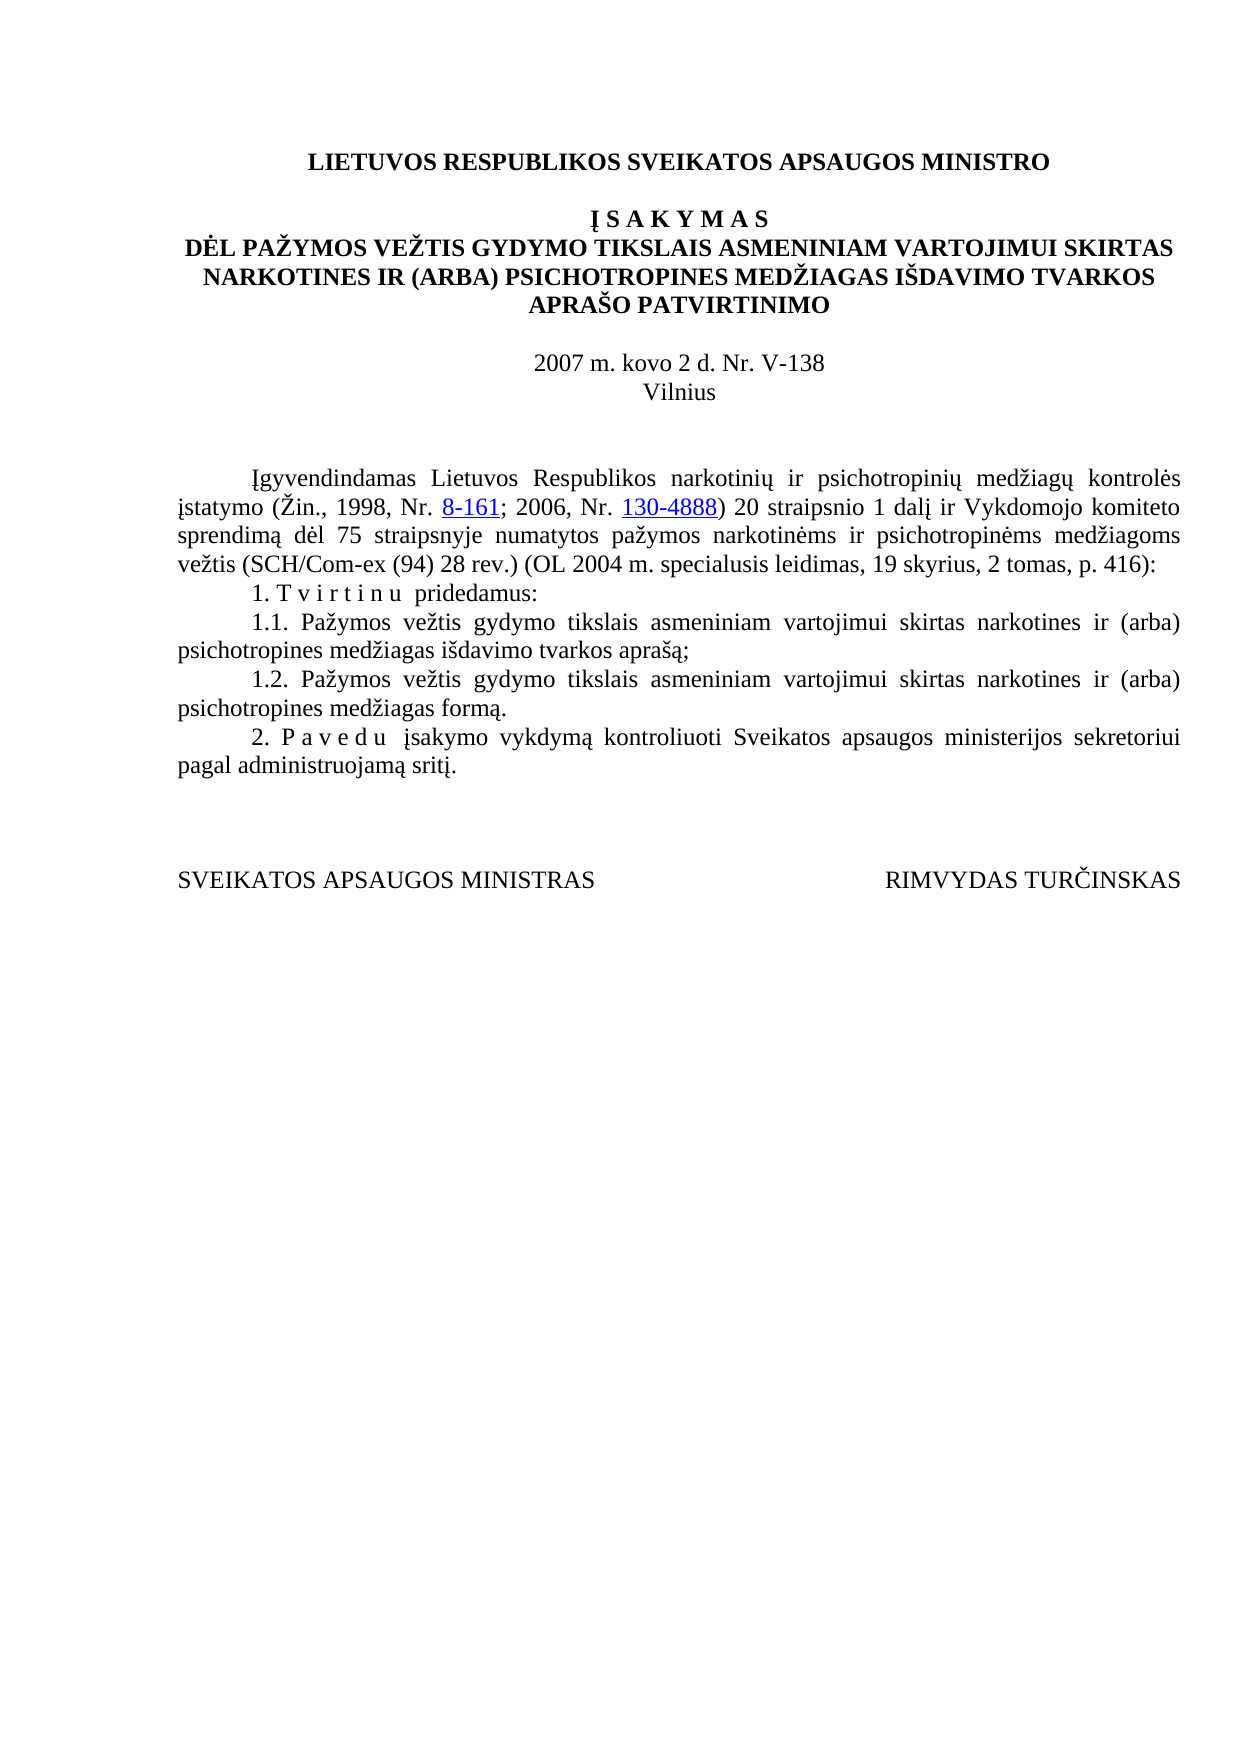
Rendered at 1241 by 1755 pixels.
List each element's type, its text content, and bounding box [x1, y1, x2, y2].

text Į S A K Y M A S [177, 204, 1181, 233]
text 1.1. Pažymos vežtis gydymo tikslais asmeniniam vartojimui skirtas narkotines ir (arba) psichotropines medžiagas išdavimo tvarkos aprašą; [177, 607, 1181, 664]
text Įgyvendindamas Lietuvos Respublikos narkotinių ir psichotropinių medžiagų kontrolės įstatymo (Žin., 1998, Nr. 8-161; 2006, Nr. 130-4888) 20 straipsnio 1 dalį ir Vykdomojo komiteto sprendimą dėl 75 straipsnyje numatytos pažymos narkotinėms ir psichotropinėms medžiagoms vežtis (SCH/Com-ex (94) 28 rev.) (OL 2004 m. specialusis leidimas, 19 skyrius, 2 tomas, p. 416): [177, 463, 1181, 578]
text Vilnius [177, 377, 1181, 406]
text LIETUVOS RESPUBLIKOS SVEIKATOS APSAUGOS MINISTRO [177, 147, 1181, 176]
text DĖL PAŽYMOS VEŽTIS GYDYMO TIKSLAIS ASMENINIAM VARTOJIMUI SKIRTAS NARKOTINES IR (ARBA) PSICHOTROPINES MEDŽIAGAS IŠDAVIMO TVARKOS APRAŠO PATVIRTINIMO [177, 233, 1181, 319]
text 2007 m. kovo 2 d. Nr. V-138 [177, 348, 1181, 377]
text 1.2. Pažymos vežtis gydymo tikslais asmeniniam vartojimui skirtas narkotines ir (arba) psichotropines medžiagas formą. [177, 664, 1181, 722]
text 1. Tvirtinu pridedamus: [177, 578, 1181, 607]
text 2. Pavedu įsakymo vykdymą kontroliuoti Sveikatos apsaugos ministerijos sekretoriui pagal administruojamą sritį. [177, 722, 1181, 779]
text SVEIKATOS APSAUGOS MINISTRAS RIMVYDAS TURČINSKAS [177, 866, 1181, 894]
